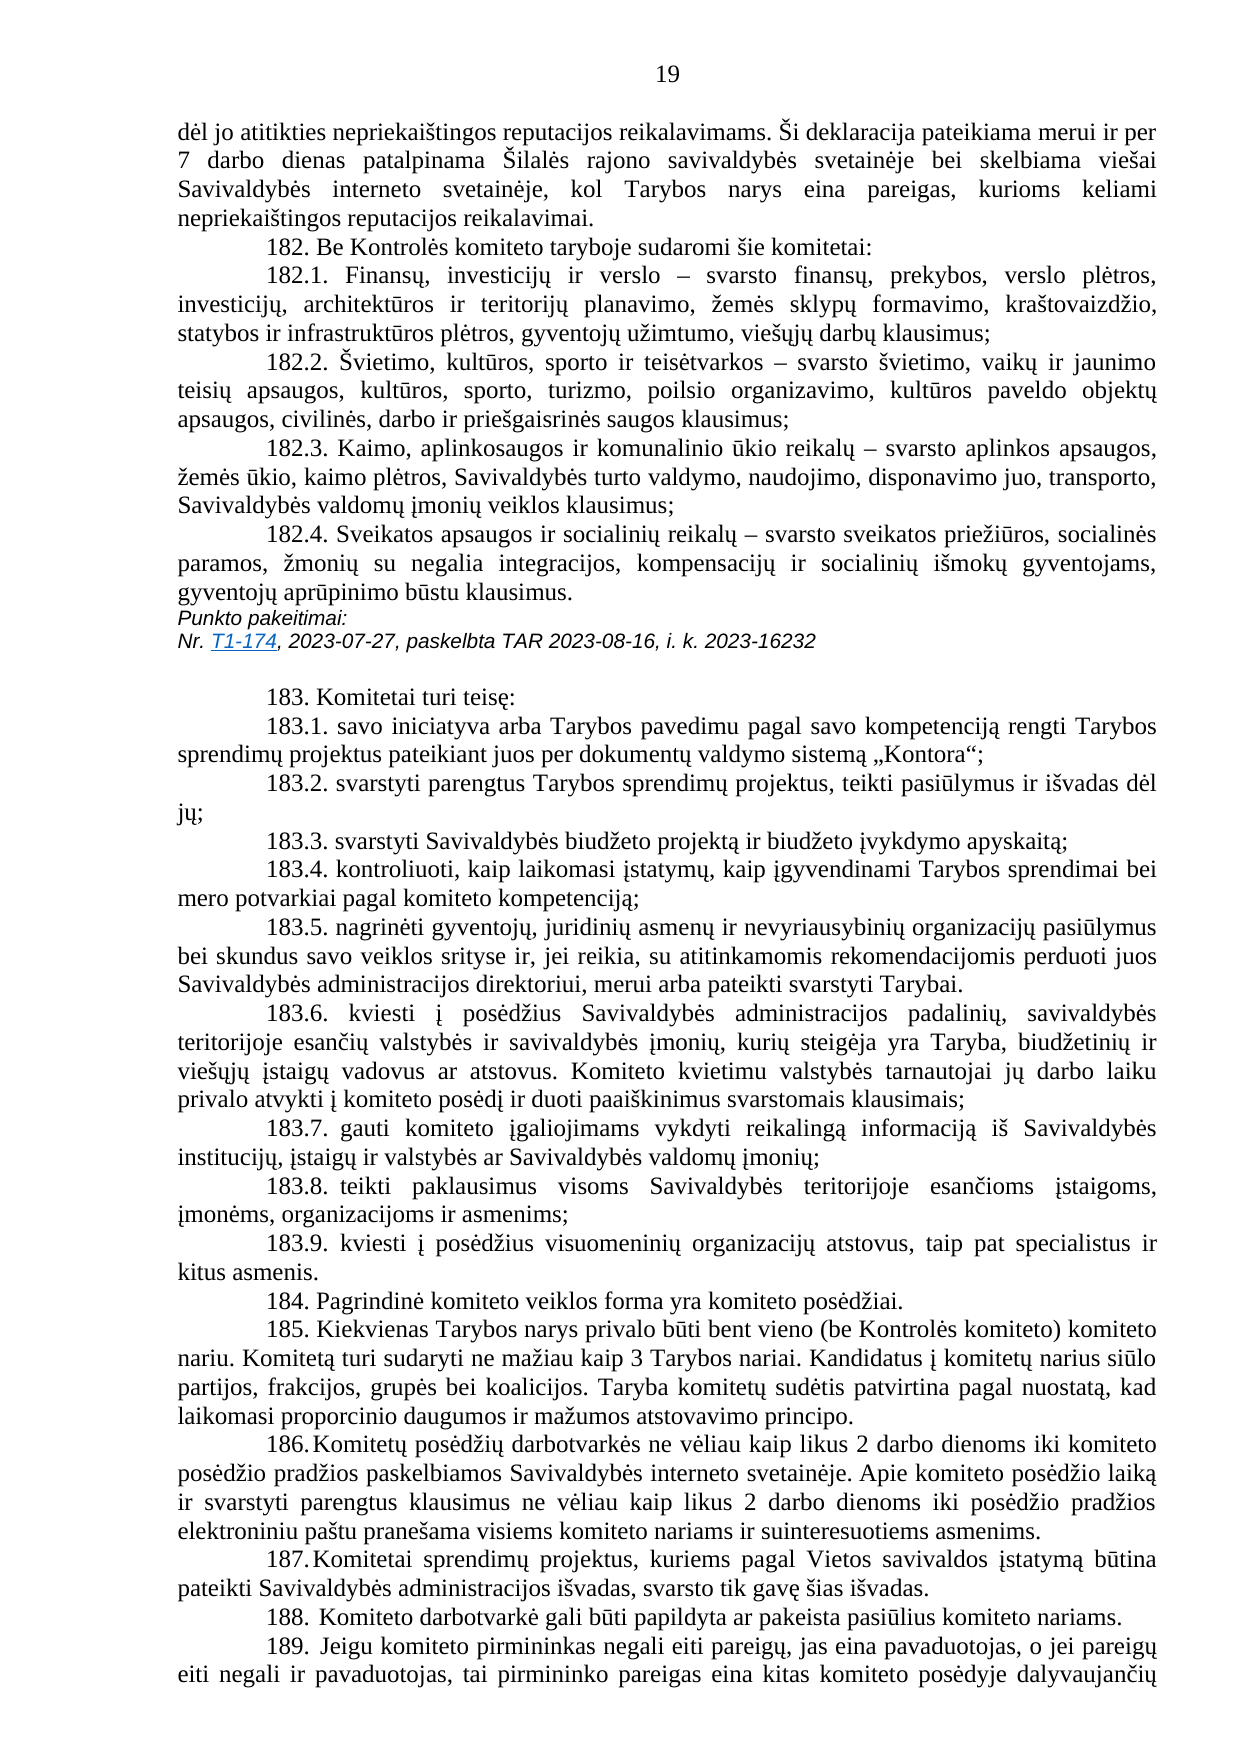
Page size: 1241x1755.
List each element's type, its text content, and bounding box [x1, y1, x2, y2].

text 182.3. Kaimo, aplinkosaugos ir komunalinio ūkio reikalų – svarsto aplinkos apsaugos, žemės ūkio, kaimo plėtros, Savivaldybės turto valdymo, naudojimo, disponavimo juo, transporto, Savivaldybės valdomų įmonių veiklos klausimus; [177, 433, 1158, 519]
text 185. Kiekvienas Tarybos narys privalo būti bent vieno (be Kontrolės komiteto) komiteto nariu. Komitetą turi sudaryti ne mažiau kaip 3 Tarybos nariai. Kandidatus į komitetų narius siūlo partijos, frakcijos, grupės bei koalicijos. Taryba komitetų sudėtis patvirtina pagal nuostatą, kad laikomasi proporcinio daugumos ir mažumos atstovavimo principo. [177, 1314, 1158, 1429]
text 183. Komitetai turi teisę: [177, 682, 1158, 711]
text 183.7. gauti komiteto įgaliojimams vykdyti reikalingą informaciją iš Savivaldybės institucijų, įstaigų ir valstybės ar Savivaldybės valdomų įmonių; [177, 1113, 1158, 1171]
text 189. Jeigu komiteto pirmininkas negali eiti pareigų, jas eina pavaduotojas, o jei pareigų eiti negali ir pavaduotojas, tai pirmininko pareigas eina kitas komiteto posėdyje dalyvaujančių [177, 1631, 1158, 1688]
text 187. Komitetai sprendimų projektus, kuriems pagal Vietos savivaldos įstatymą būtina pateikti Savivaldybės administracijos išvadas, svarsto tik gavę šias išvadas. [177, 1544, 1158, 1602]
text dėl jo atitikties nepriekaištingos reputacijos reikalavimams. Ši deklaracija pateikiama merui ir per 7 darbo dienas patalpinama Šilalės rajono savivaldybės svetainėje bei skelbiama viešai Savivaldybės interneto svetainėje, kol Tarybos narys eina pareigas, kurioms keliami nepriekaištingos reputacijos reikalavimai. [177, 117, 1158, 232]
text 186. Komitetų posėdžių darbotvarkės ne vėliau kaip likus 2 darbo dienoms iki komiteto posėdžio pradžios paskelbiamos Savivaldybės interneto svetainėje. Apie komiteto posėdžio laiką ir svarstyti parengtus klausimus ne vėliau kaip likus 2 darbo dienoms iki posėdžio pradžios elektroniniu paštu pranešama visiems komiteto nariams ir suinteresuotiems asmenims. [177, 1429, 1158, 1544]
text Nr. T1-174, 2023-07-27, paskelbta TAR 2023-08-16, i. k. 2023-16232 [177, 629, 1158, 653]
text Punkto pakeitimai: [177, 605, 1158, 629]
text 183.6. kviesti į posėdžius Savivaldybės administracijos padalinių, savivaldybės teritorijoje esančių valstybės ir savivaldybės įmonių, kurių steigėja yra Taryba, biudžetinių ir viešųjų įstaigų vadovus ar atstovus. Komiteto kvietimu valstybės tarnautojai jų darbo laiku privalo atvykti į komiteto posėdį ir duoti paaiškinimus svarstomais klausimais; [177, 998, 1158, 1113]
text 183.1. savo iniciatyva arba Tarybos pavedimu pagal savo kompetenciją rengti Tarybos sprendimų projektus pateikiant juos per dokumentų valdymo sistemą „Kontora“; [177, 711, 1158, 768]
text 183.3. svarstyti Savivaldybės biudžeto projektą ir biudžeto įvykdymo apyskaitą; [177, 826, 1158, 854]
text 182. Be Kontrolės komiteto taryboje sudaromi šie komitetai: [177, 232, 1158, 260]
text 182.4. Sveikatos apsaugos ir socialinių reikalų – svarsto sveikatos priežiūros, socialinės paramos, žmonių su negalia integracijos, kompensacijų ir socialinių išmokų gyventojams, gyventojų aprūpinimo būstu klausimus. [177, 519, 1158, 605]
text 183.9. kviesti į posėdžius visuomeninių organizacijų atstovus, taip pat specialistus ir kitus asmenis. [177, 1228, 1158, 1286]
text 183.8. teikti paklausimus visoms Savivaldybės teritorijoje esančioms įstaigoms, įmonėms, organizacijoms ir asmenims; [177, 1171, 1158, 1228]
text 182.2. Švietimo, kultūros, sporto ir teisėtvarkos – svarsto švietimo, vaikų ir jaunimo teisių apsaugos, kultūros, sporto, turizmo, poilsio organizavimo, kultūros paveldo objektų apsaugos, civilinės, darbo ir priešgaisrinės saugos klausimus; [177, 347, 1158, 433]
text 188. Komiteto darbotvarkė gali būti papildyta ar pakeista pasiūlius komiteto nariams. [177, 1602, 1158, 1631]
text 183.4. kontroliuoti, kaip laikomasi įstatymų, kaip įgyvendinami Tarybos sprendimai bei mero potvarkiai pagal komiteto kompetenciją; [177, 854, 1158, 912]
text 184. Pagrindinė komiteto veiklos forma yra komiteto posėdžiai. [177, 1286, 1158, 1314]
text 183.5. nagrinėti gyventojų, juridinių asmenų ir nevyriausybinių organizacijų pasiūlymus bei skundus savo veiklos srityse ir, jei reikia, su atitinkamomis rekomendacijomis perduoti juos Savivaldybės administracijos direktoriui, merui arba pateikti svarstyti Tarybai. [177, 912, 1158, 998]
text 183.2. svarstyti parengtus Tarybos sprendimų projektus, teikti pasiūlymus ir išvadas dėl jų; [177, 768, 1158, 826]
text 182.1. Finansų, investicijų ir verslo – svarsto finansų, prekybos, verslo plėtros, investicijų, architektūros ir teritorijų planavimo, žemės sklypų formavimo, kraštovaizdžio, statybos ir infrastruktūros plėtros, gyventojų užimtumo, viešųjų darbų klausimus; [177, 260, 1158, 347]
